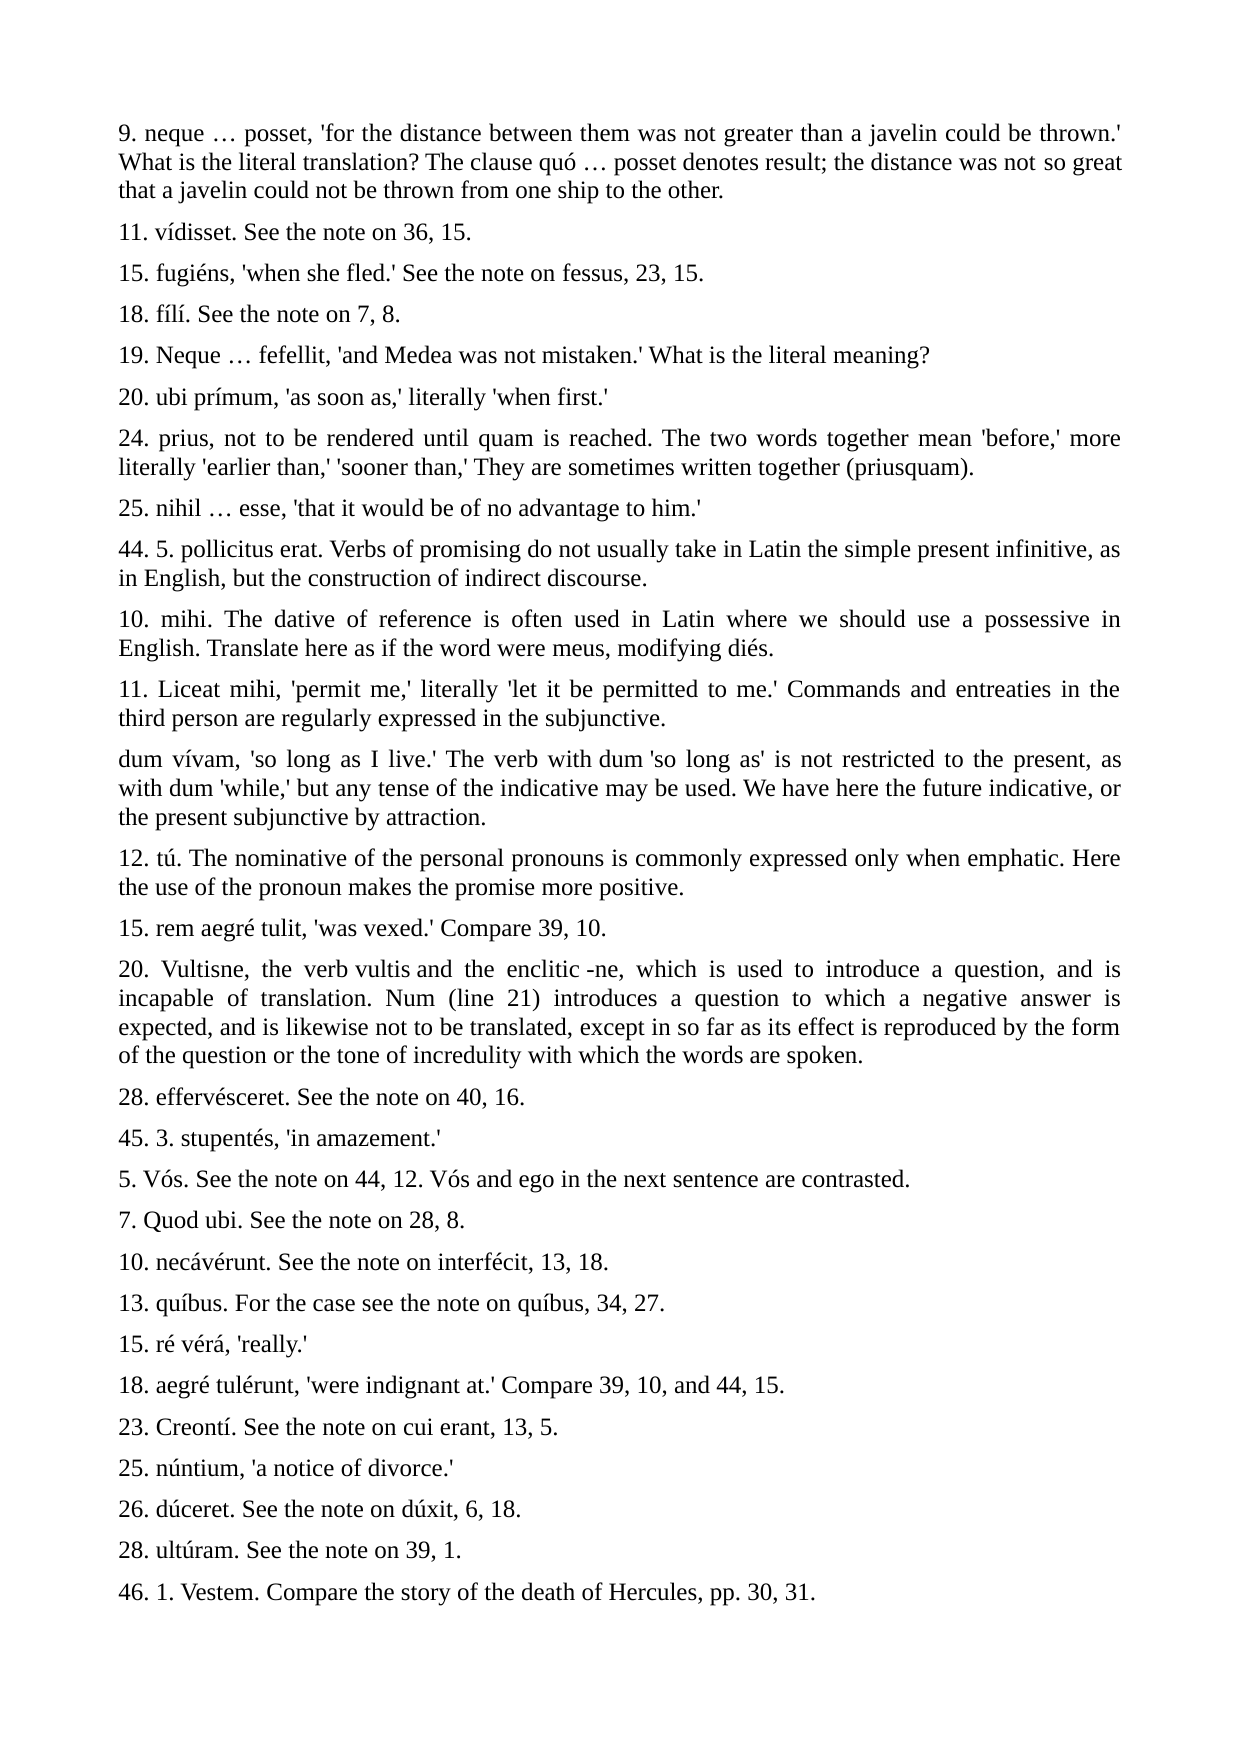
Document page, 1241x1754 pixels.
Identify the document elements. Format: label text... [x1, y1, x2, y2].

text 15. ré vérá, 'really.' [118, 1329, 1122, 1358]
text 44. 5. pollicitus erat. Verbs of promising do not usually take in Latin the simple present infinitive, as in English, but the construction of indirect discourse. [118, 534, 1122, 592]
text 26. dúceret. See the note on dúxit, 6, 18. [118, 1494, 1122, 1523]
text 20. Vultisne, the verb vultis and the enclitic -ne, which is used to introduce a question, and is incapable of translation. Num (line 21) introduces a question to which a negative answer is expected, and is likewise not to be translated, except in so far as its effect is reproduced by the form of the question or the tone of incredulity with which the words are spoken. [118, 954, 1122, 1069]
text 5. Vós. See the note on 44, 12. Vós and ego in the next sentence are contrasted. [118, 1164, 1122, 1193]
text 13. quíbus. For the case see the note on quíbus, 34, 27. [118, 1288, 1122, 1317]
text 15. fugiéns, 'when she fled.' See the note on fessus, 23, 15. [118, 258, 1122, 287]
text 11. Liceat mihi, 'permit me,' literally 'let it be permitted to me.' Commands and entreaties in the third person are regularly expressed in the subjunctive. [118, 674, 1122, 732]
text 9. neque … posset, 'for the distance between them was not greater than a javelin could be thrown.' What is the literal translation? The clause quó … posset denotes result; the distance was not so great that a javelin could not be thrown from one ship to the other. [118, 118, 1122, 204]
text 25. núntium, 'a notice of divorce.' [118, 1453, 1122, 1482]
text 11. vídisset. See the note on 36, 15. [118, 217, 1122, 246]
text 10. mihi. The dative of reference is often used in Latin where we should use a possessive in English. Translate here as if the word were meus, modifying diés. [118, 604, 1122, 662]
text 19. Neque … fefellit, 'and Medea was not mistaken.' What is the literal meaning? [118, 341, 1122, 369]
text 28. ultúram. See the note on 39, 1. [118, 1536, 1122, 1564]
text 24. prius, not to be rendered until quam is reached. The two words together mean 'before,' more literally 'earlier than,' 'sooner than,' They are sometimes written together (priusquam). [118, 423, 1122, 481]
text dum vívam, 'so long as I live.' The verb with dum 'so long as' is not restricted to the present, as with dum 'while,' but any tense of the indicative may be used. We have here the future indicative, or the present subjunctive by attraction. [118, 744, 1122, 831]
text 46. 1. Vestem. Compare the story of the death of Hercules, pp. 30, 31. [118, 1577, 1122, 1606]
text 18. fílí. See the note on 7, 8. [118, 299, 1122, 328]
text 7. Quod ubi. See the note on 28, 8. [118, 1206, 1122, 1234]
text 20. ubi prímum, 'as soon as,' literally 'when first.' [118, 382, 1122, 411]
text 28. effervésceret. See the note on 40, 16. [118, 1082, 1122, 1111]
text 23. Creontí. See the note on cui erant, 13, 5. [118, 1412, 1122, 1441]
text 45. 3. stupentés, 'in amazement.' [118, 1123, 1122, 1152]
text 10. necávérunt. See the note on interfécit, 13, 18. [118, 1247, 1122, 1276]
text 12. tú. The nominative of the personal pronouns is commonly expressed only when emphatic. Here the use of the pronoun makes the promise more positive. [118, 843, 1122, 901]
text 25. nihil … esse, 'that it would be of no advantage to him.' [118, 493, 1122, 522]
text 18. aegré tulérunt, 'were indignant at.' Compare 39, 10, and 44, 15. [118, 1371, 1122, 1399]
text 15. rem aegré tulit, 'was vexed.' Compare 39, 10. [118, 913, 1122, 942]
